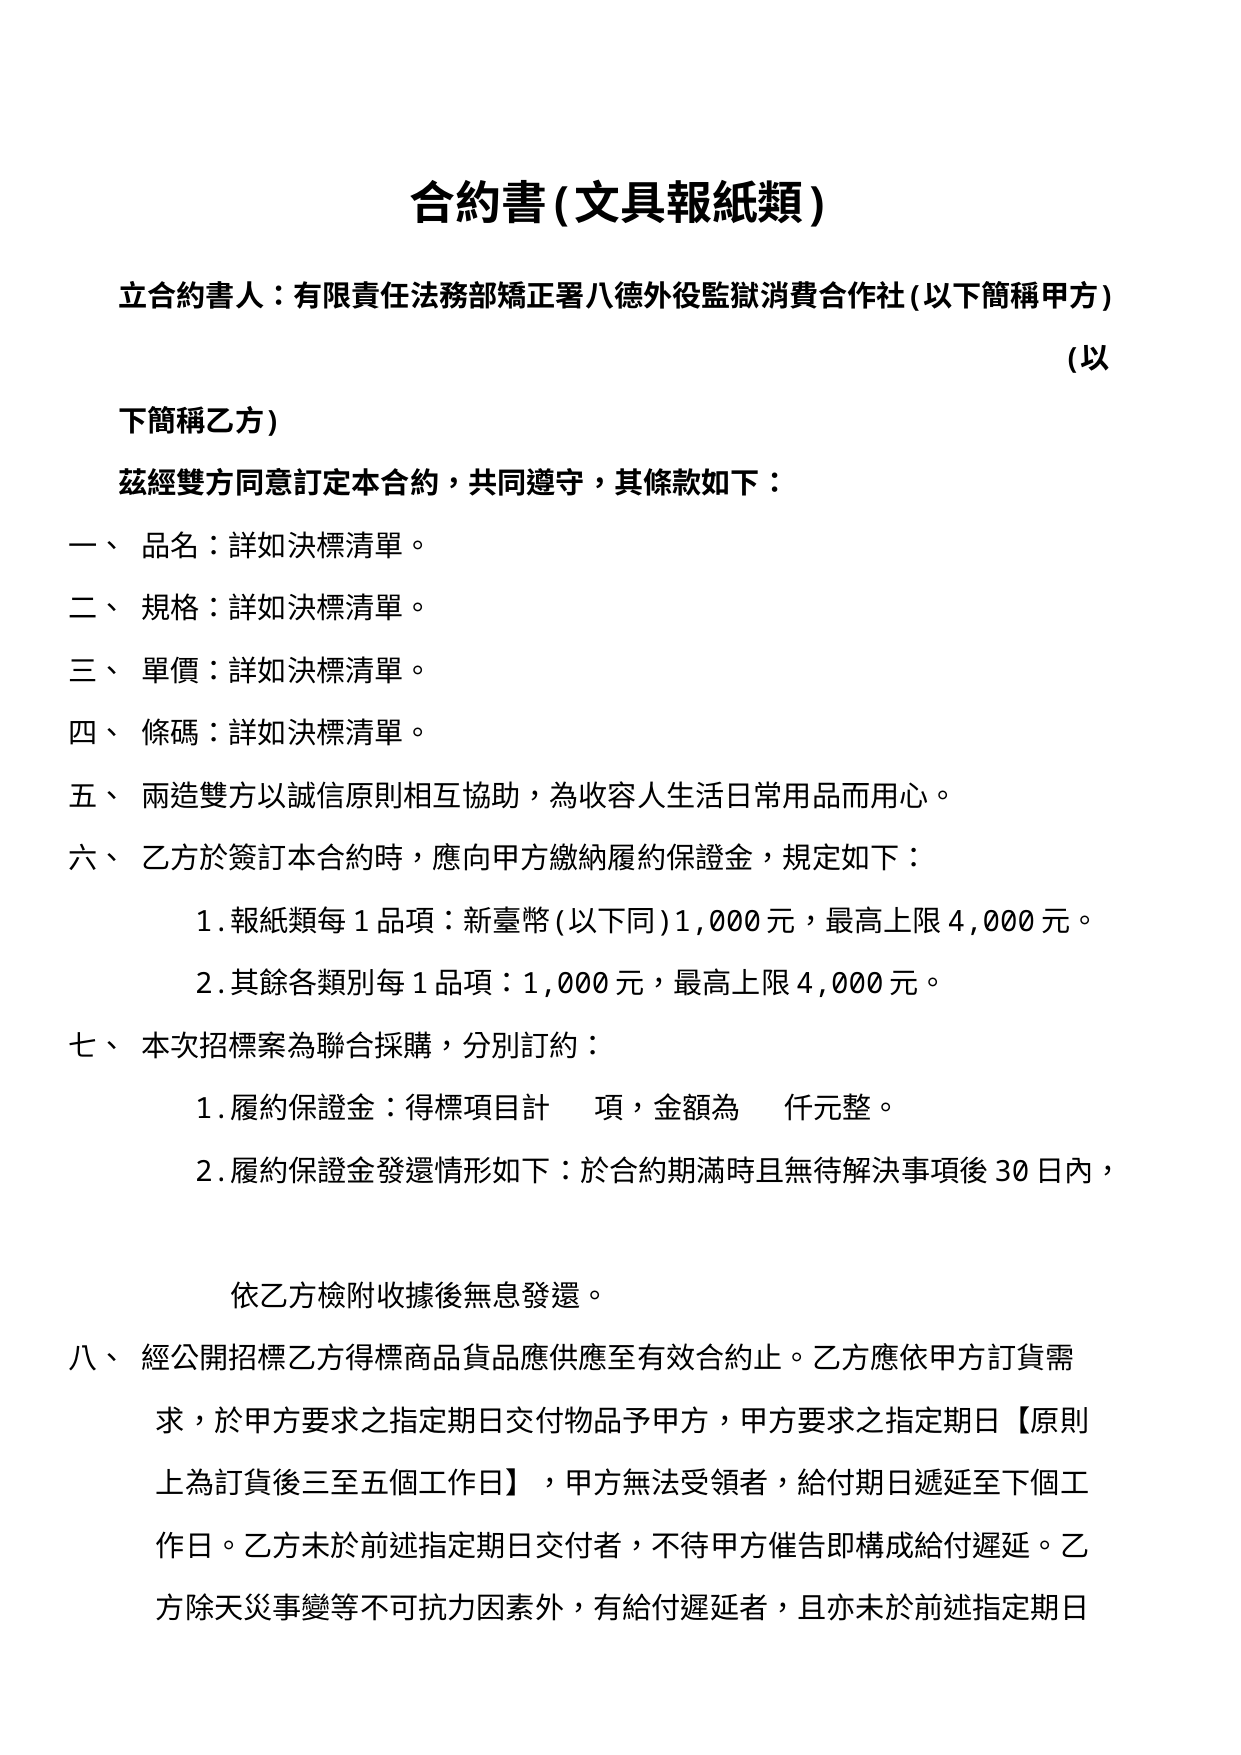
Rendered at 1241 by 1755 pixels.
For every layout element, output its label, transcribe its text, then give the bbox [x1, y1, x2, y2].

text 1.報紙類每1品項：新臺幣(以下同)1,000元，最高上限4,000元。 [195, 877, 1122, 939]
text 八、 經公開招標乙方得標商品貨品應供應至有效合約止。乙方應依甲方訂貨需 [68, 1314, 1122, 1377]
text 一、 品名：詳如決標清單。 [68, 502, 1122, 564]
text 求，於甲方要求之指定期日交付物品予甲方，甲方要求之指定期日【原則 [68, 1377, 1122, 1439]
text 依乙方檢附收據後無息發還。 [195, 1252, 1122, 1314]
text (以下簡稱乙方) [118, 314, 1122, 439]
text 1.履約保證金：得標項目計 項，金額為 仟元整。 [195, 1064, 1122, 1127]
text 六、 乙方於簽訂本合約時，應向甲方繳納履約保證金，規定如下： [68, 814, 1122, 877]
text 五、 兩造雙方以誠信原則相互協助，為收容人生活日常用品而用心。 [68, 752, 1122, 814]
text 作日。乙方未於前述指定期日交付者，不待甲方催告即構成給付遲延。乙 [68, 1502, 1122, 1564]
text 上為訂貨後三至五個工作日】，甲方無法受領者，給付期日遞延至下個工 [68, 1439, 1122, 1502]
text 立合約書人：有限責任法務部矯正署八德外役監獄消費合作社(以下簡稱甲方) [118, 252, 1122, 314]
text 合約書(文具報紙類) [118, 127, 1122, 252]
text 茲經雙方同意訂定本合約，共同遵守，其條款如下： [118, 439, 1122, 502]
text 2.其餘各類別每1品項：1,000元，最高上限4,000元。 [195, 939, 1122, 1002]
text 2.履約保證金發還情形如下：於合約期滿時且無待解決事項後30日內， [195, 1127, 1122, 1252]
text 三、 單價：詳如決標清單。 [68, 627, 1122, 689]
text 七、 本次招標案為聯合採購，分別訂約： [68, 1002, 1122, 1064]
text 四、 條碼：詳如決標清單。 [68, 689, 1122, 752]
text 方除天災事變等不可抗力因素外，有給付遲延者，且亦未於前述指定期日 [68, 1564, 1122, 1627]
text 二、 規格：詳如決標清單。 [68, 564, 1122, 627]
